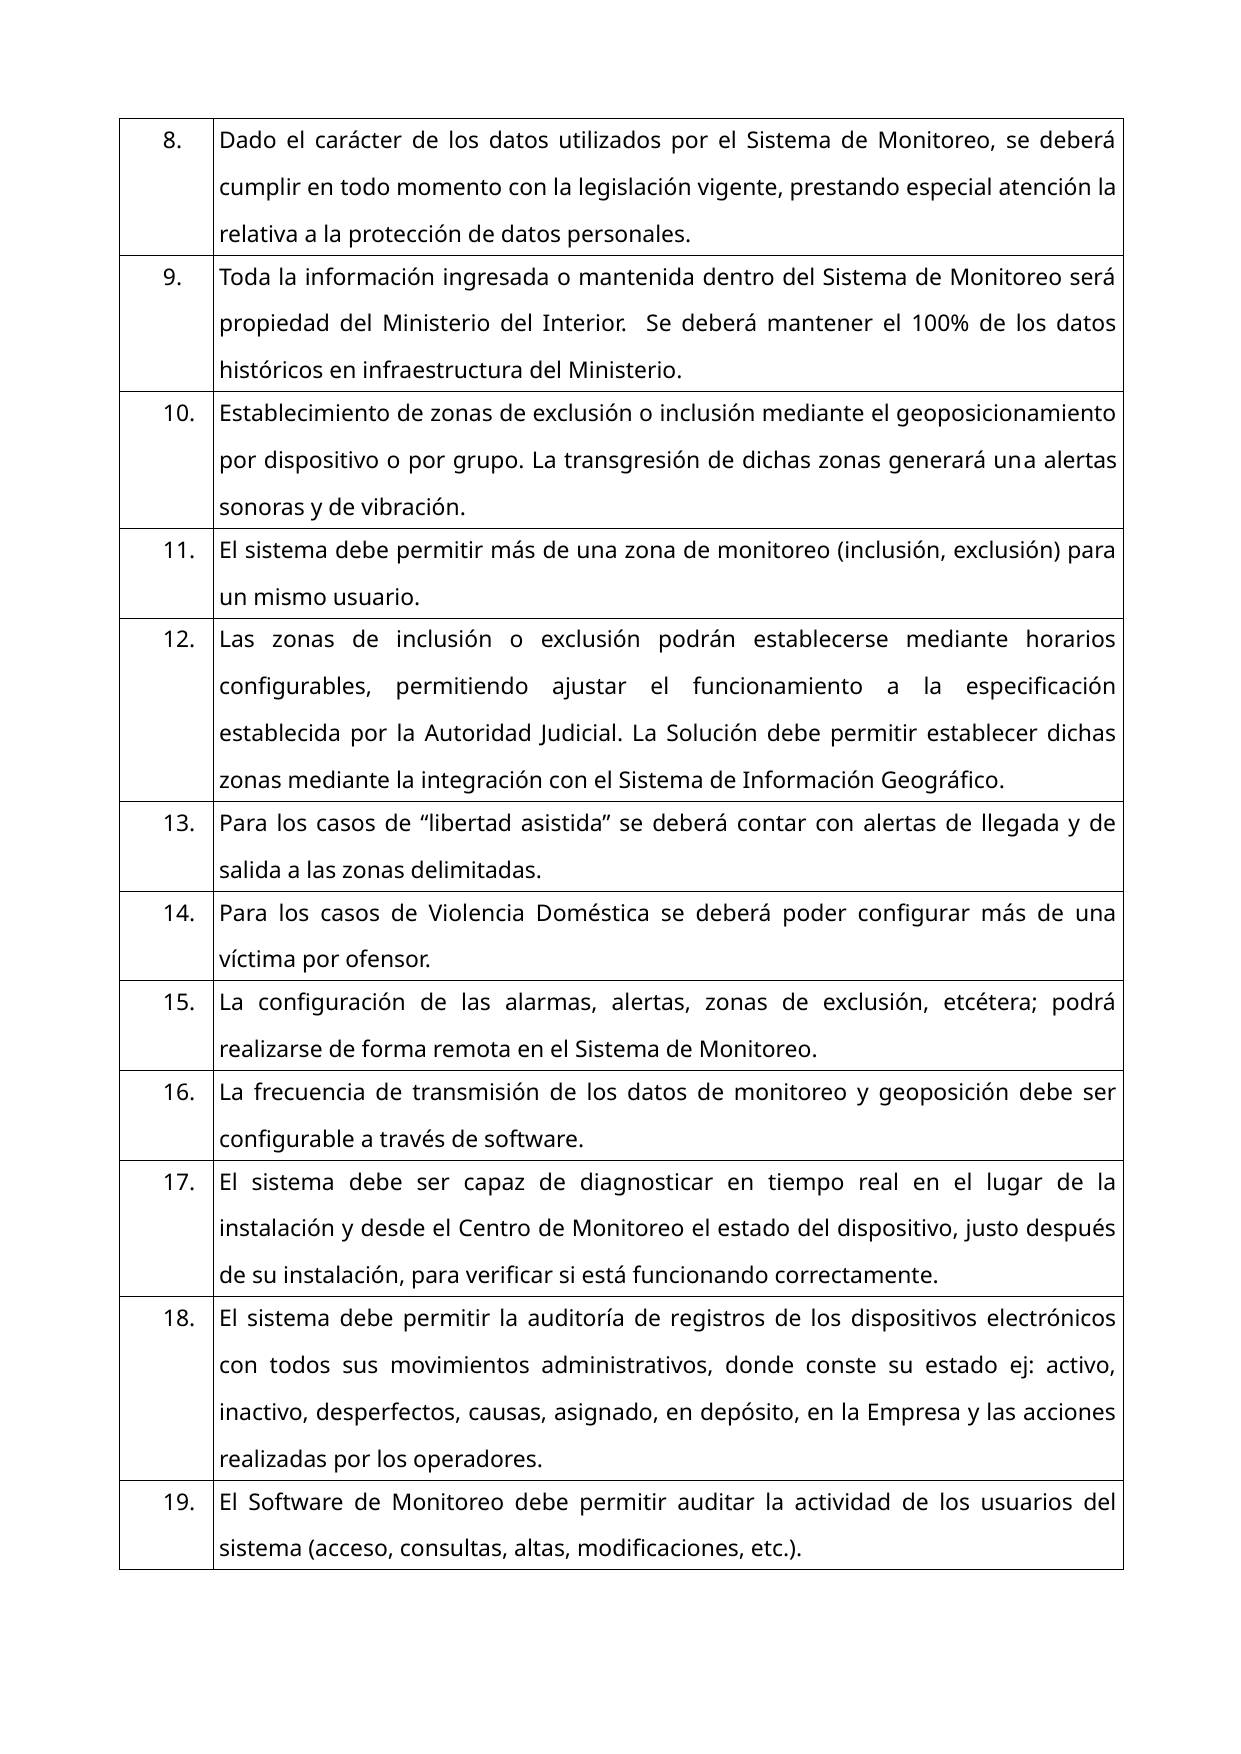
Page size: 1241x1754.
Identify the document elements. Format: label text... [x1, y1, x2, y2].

table_cell [120, 1297, 213, 1480]
table_cell Establecimiento de zonas de exclusión o inclusión mediante el geoposicionamiento por dispositivo o por grupo. La transgresión de dichas zonas generará una alertas sonoras y de vibración. [214, 392, 1123, 528]
table_cell [120, 892, 213, 980]
table_cell Dado el carácter de los datos utilizados por el Sistema de Monitoreo, se deberá cumplir en todo momento con la legislación vigente, prestando especial atención la relativa a la protección de datos personales. [214, 119, 1123, 255]
table_cell [120, 981, 213, 1070]
table_cell Las zonas de inclusión o exclusión podrán establecerse mediante horarios configurables, permitiendo ajustar el funcionamiento a la especificación establecida por la Autoridad Judicial. La Solución debe permitir establecer dichas zonas mediante la integración con el Sistema de Información Geográfico. [214, 619, 1123, 801]
table_cell [120, 529, 213, 617]
table_cell El Software de Monitoreo debe permitir auditar la actividad de los usuarios del sistema (acceso, consultas, altas, modificaciones, etc.). [214, 1481, 1123, 1569]
table_cell [120, 119, 213, 255]
table_cell [120, 802, 213, 891]
table_cell Para los casos de Violencia Doméstica se deberá poder configurar más de una víctima por ofensor. [214, 892, 1123, 980]
table_cell Toda la información ingresada o mantenida dentro del Sistema de Monitoreo será propiedad del Ministerio del Interior. Se deberá mantener el 100% de los datos históricos en infraestructura del Ministerio. [214, 256, 1123, 391]
table_cell La frecuencia de transmisión de los datos de monitoreo y geoposición debe ser configurable a través de software. [214, 1071, 1123, 1160]
table_cell [120, 619, 213, 801]
table_cell [120, 1071, 213, 1160]
table_cell El sistema debe permitir la auditoría de registros de los dispositivos electrónicos con todos sus movimientos administrativos, donde conste su estado ej: activo, inactivo, desperfectos, causas, asignado, en depósito, en la Empresa y las acciones realizadas por los operadores. [214, 1297, 1123, 1480]
table_cell Para los casos de “libertad asistida” se deberá contar con alertas de llegada y de salida a las zonas delimitadas. [214, 802, 1123, 891]
table_cell [120, 1481, 213, 1569]
table_cell El sistema debe permitir más de una zona de monitoreo (inclusión, exclusión) para un mismo usuario. [214, 529, 1123, 617]
table_cell El sistema debe ser capaz de diagnosticar en tiempo real en el lugar de la instalación y desde el Centro de Monitoreo el estado del dispositivo, justo después de su instalación, para verificar si está funcionando correctamente. [214, 1161, 1123, 1296]
table_cell [120, 256, 213, 391]
table_cell [120, 392, 213, 528]
table_cell [120, 1161, 213, 1296]
table_cell La configuración de las alarmas, alertas, zonas de exclusión, etcétera; podrá realizarse de forma remota en el Sistema de Monitoreo. [214, 981, 1123, 1070]
